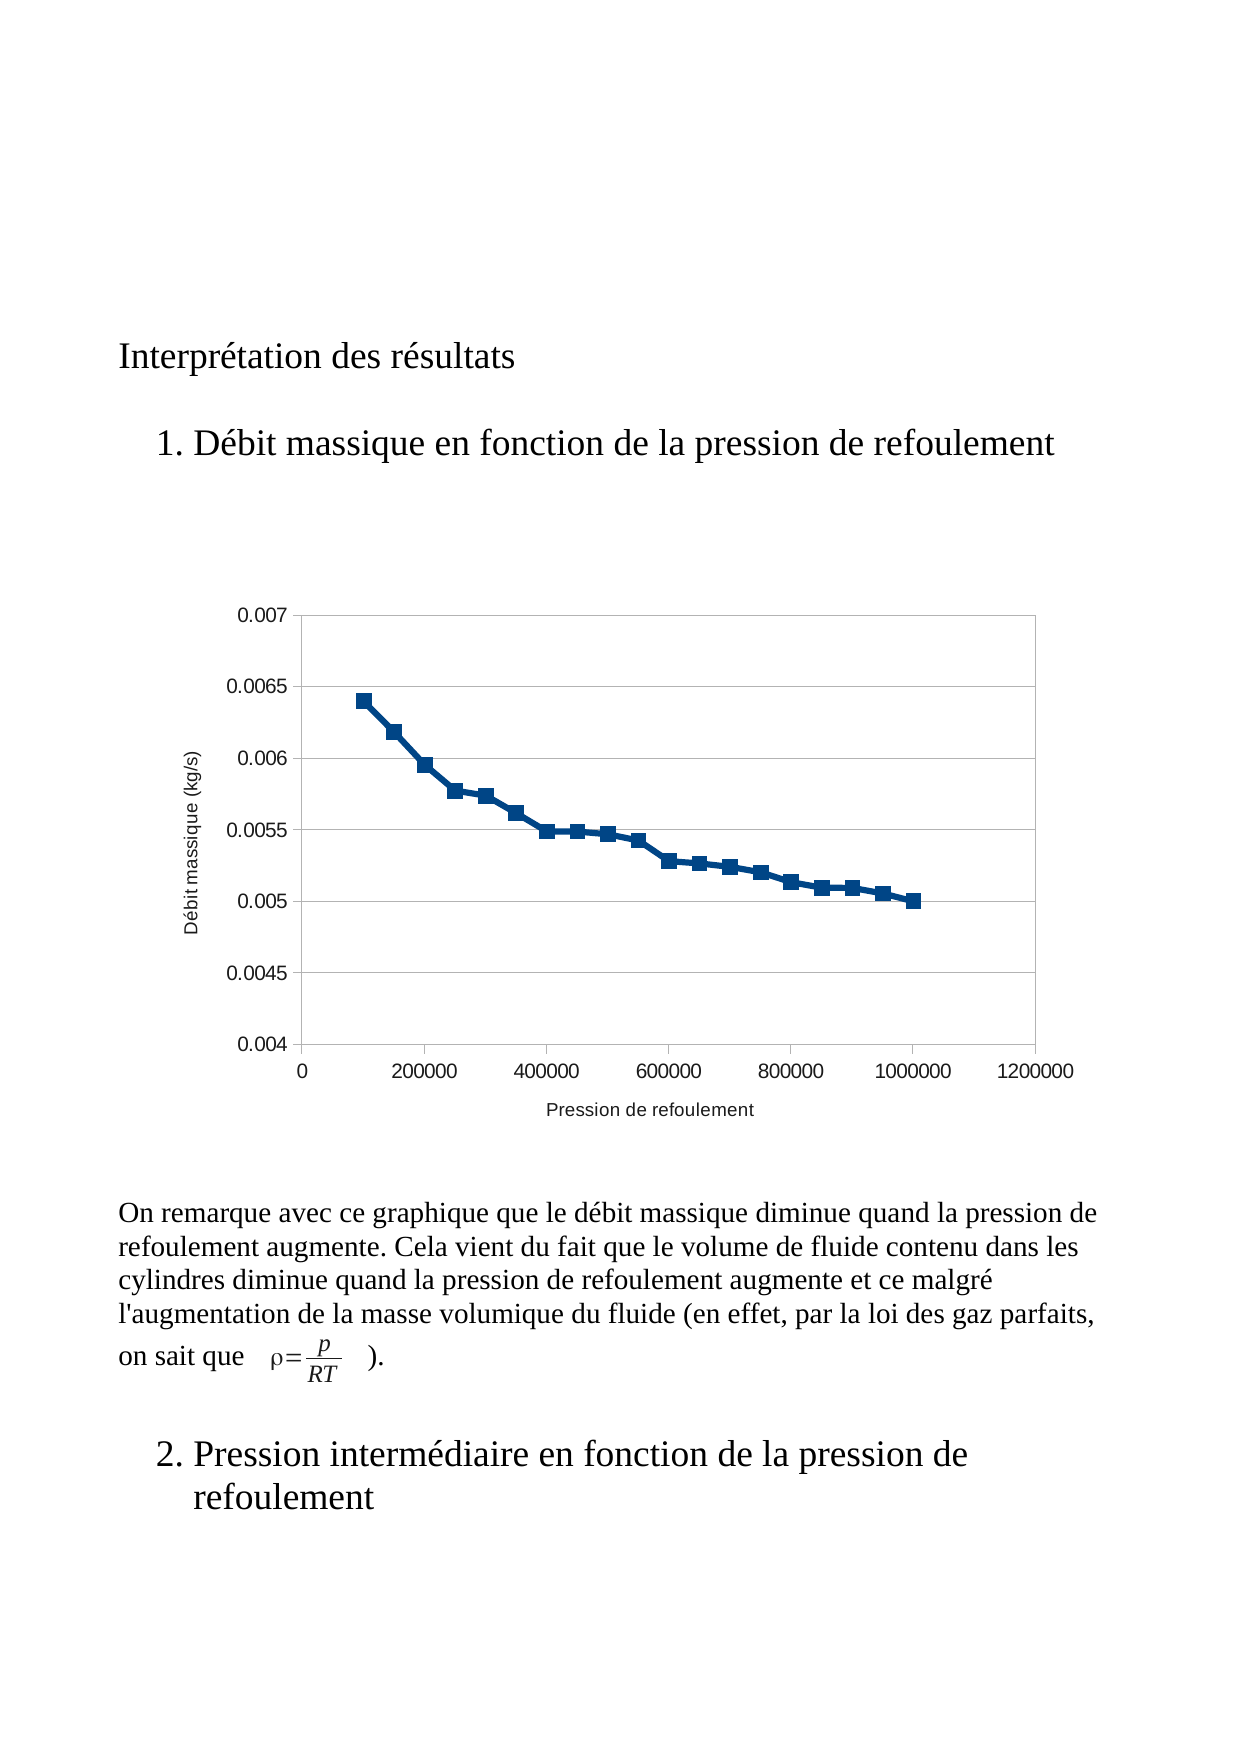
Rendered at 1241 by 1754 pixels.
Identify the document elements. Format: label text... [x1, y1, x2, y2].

text On remarque avec ce graphique que le débit massique diminue quand la pression de refoulement augmente. Cela vient du fait que le volume de fluide contenu dans les cylindres diminue quand la pression de refoulement augmente et ce malgré l'augmentation de la masse volumique du fluide (en effet, par la loi des gaz parfaits, on sait que ). [118, 1195, 1122, 1388]
list Pression intermédiaire en fonction de la pression de refoulement [156, 1431, 1122, 1518]
list Débit massique en fonction de la pression de refoulement [156, 420, 1122, 463]
text Interprétation des résultats [118, 334, 1122, 377]
